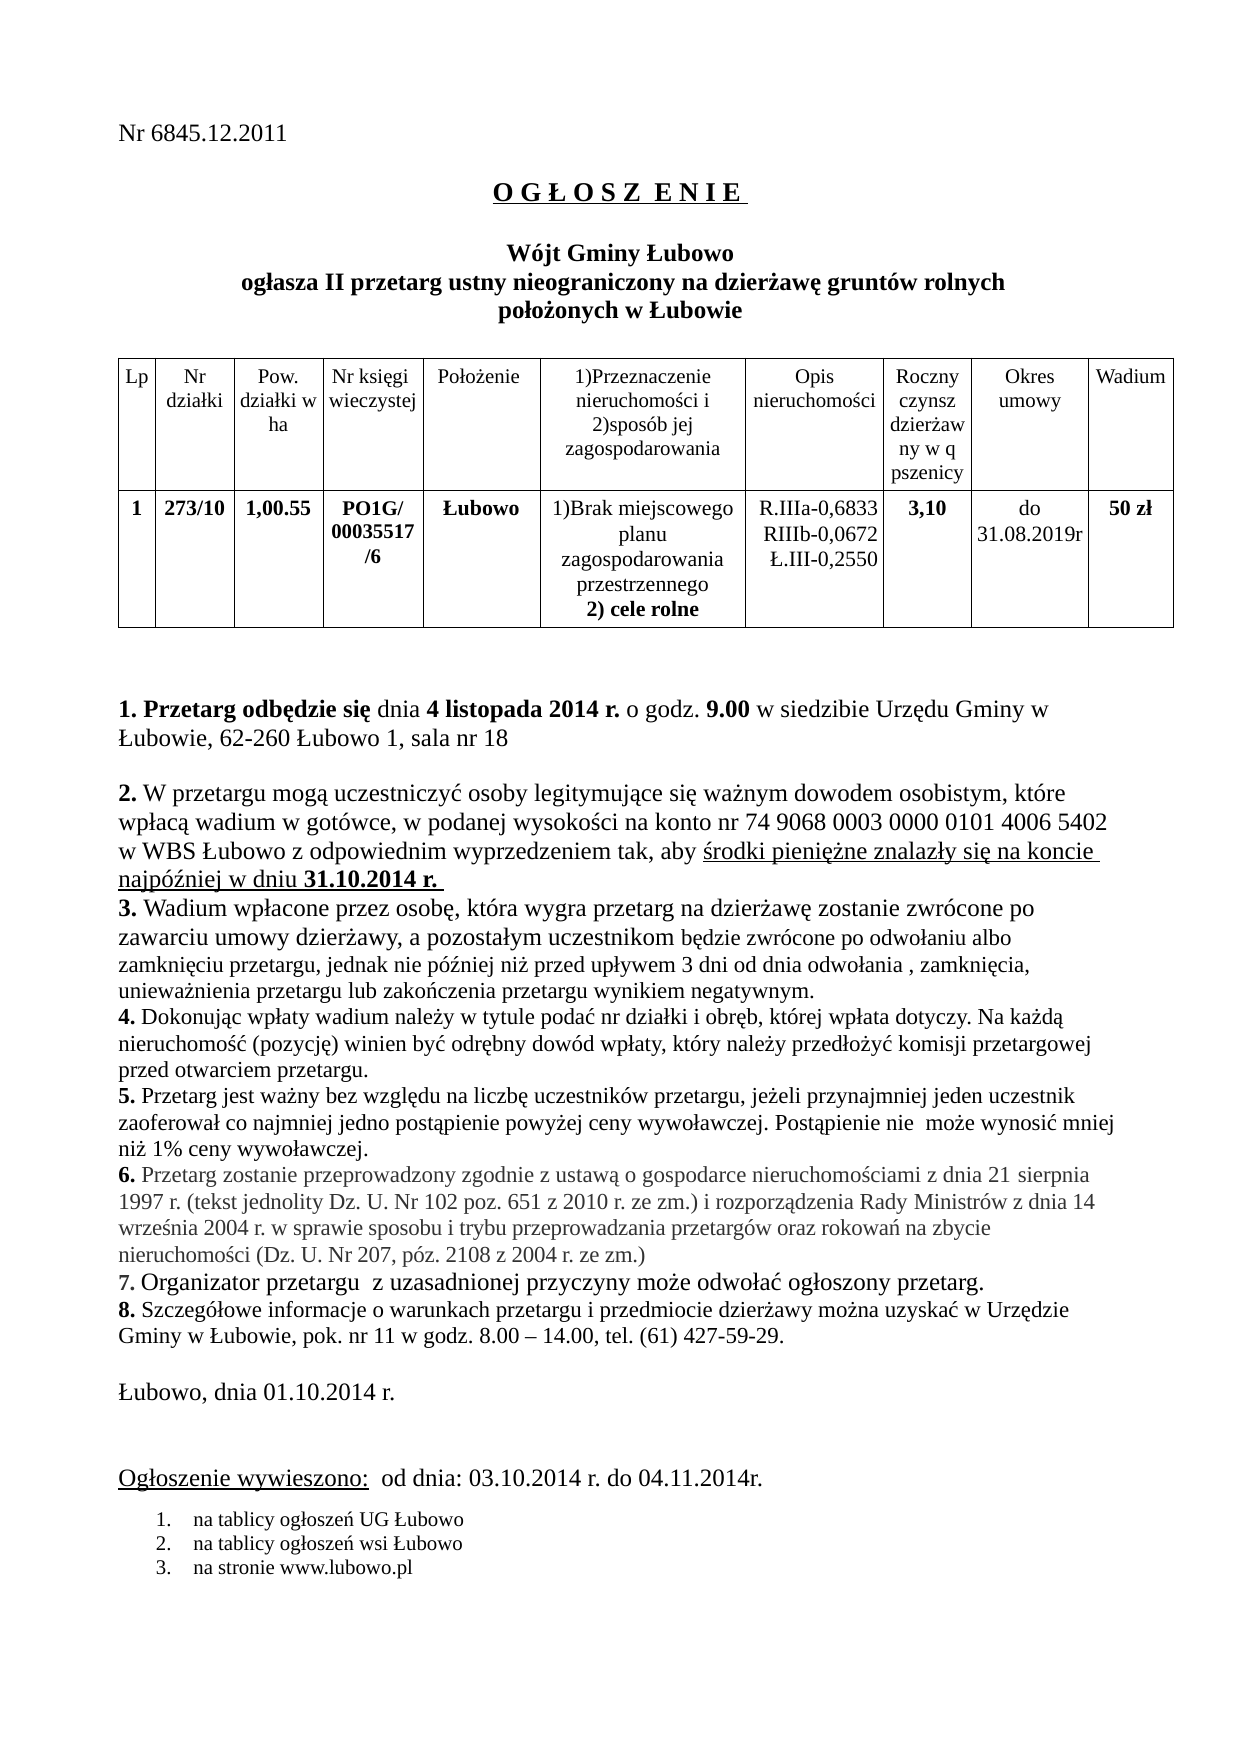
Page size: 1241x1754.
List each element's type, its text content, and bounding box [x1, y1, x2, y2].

text O G Ł O S Z E N I E [118, 176, 1122, 207]
text Nr 6845.12.2011 [118, 118, 1122, 147]
text 7. Organizator przetargu z uzasadnionej przyczyny może odwołać ogłoszony przetarg. [118, 1267, 1122, 1296]
text Łubowo, dnia 01.10.2014 r. [118, 1377, 1122, 1406]
text 6. Przetarg zostanie przeprowadzony zgodnie z ustawą o gospodarce nieruchomościami z dnia 21 sierpnia 1997 r. (tekst jednolity Dz. U. Nr 102 poz. 651 z 2010 r. ze zm.) i rozporządzenia Rady Ministrów z dnia 14 września 2004 r. w sprawie sposobu i trybu przeprowadzania przetargów oraz rokowań na zbycie nieruchomości (Dz. U. Nr 207, póz. 2108 z 2004 r. ze zm.) [118, 1162, 1122, 1267]
table_cell 1 [119, 491, 155, 627]
table_header Roczny czynsz dzierżawny w q pszenicy [884, 359, 971, 489]
list na stronie www.lubowo.pl [156, 1555, 1122, 1579]
table_cell Łubowo [424, 491, 540, 627]
table_header Wadium [1089, 359, 1173, 489]
text 8. Szczegółowe informacje o warunkach przetargu i przedmiocie dzierżawy można uzyskać w Urzędzie Gminy w Łubowie, pok. nr 11 w godz. 8.00 – 14.00, tel. (61) 427-59-29. [118, 1296, 1122, 1348]
table_header Opis nieruchomości [746, 359, 883, 489]
table_cell R.IIIa-0,6833 RIIIb-0,0672 Ł.III-0,2550 [746, 491, 883, 627]
text 1. Przetarg odbędzie się dnia 4 listopada 2014 r. o godz. 9.00 w siedzibie Urzędu Gminy w Łubowie, 62-260 Łubowo 1, sala nr 18 [118, 694, 1122, 752]
table_cell 50 zł [1089, 491, 1173, 627]
text 2. W przetargu mogą uczestniczyć osoby legitymujące się ważnym dowodem osobistym, które wpłacą wadium w gotówce, w podanej wysokości na konto nr 74 9068 0003 0000 0101 4006 5402 w WBS Łubowo z odpowiednim wyprzedzeniem tak, aby środki pieniężne znalazły się na koncie najpóźniej w dniu 31.10.2014 r. [118, 778, 1122, 893]
text Wójt Gminy Łubowo [118, 238, 1122, 267]
text Ogłoszenie wywieszono: od dnia: 03.10.2014 r. do 04.11.2014r. [118, 1463, 1122, 1492]
table_header Nr działki [156, 359, 234, 489]
table_cell PO1G/00035517/6 [324, 491, 423, 627]
table_cell 273/10 [156, 491, 234, 627]
table_cell 1)Brak miejscowego planu zagospodarowania przestrzennego 2) cele rolne [541, 491, 745, 627]
list na tablicy ogłoszeń UG Łubowo [156, 1507, 1122, 1531]
table_header Okres umowy [972, 359, 1088, 489]
table_header Pow. działki w ha [235, 359, 323, 489]
table_cell 3,10 [884, 491, 971, 627]
table_cell 1,00.55 [235, 491, 323, 627]
text położonych w Łubowie [118, 295, 1122, 324]
text 4. Dokonując wpłaty wadium należy w tytule podać nr działki i obręb, której wpłata dotyczy. Na każdą nieruchomość (pozycję) winien być odrębny dowód wpłaty, który należy przedłożyć komisji przetargowej przed otwarciem przetargu. [118, 1003, 1122, 1082]
table_header Nr księgi wieczystej [324, 359, 423, 489]
text 5. Przetarg jest ważny bez względu na liczbę uczestników przetargu, jeżeli przynajmniej jeden uczestnik zaoferował co najmniej jedno postąpienie powyżej ceny wywoławczej. Postąpienie nie może wynosić mniej niż 1% ceny wywoławczej. [118, 1082, 1122, 1162]
text ogłasza II przetarg ustny nieograniczony na dzierżawę gruntów rolnych [118, 267, 1122, 295]
table_cell do 31.08.2019r [972, 491, 1088, 627]
table_header 1)Przeznaczenie nieruchomości i 2)sposób jej zagospodarowania [541, 359, 745, 489]
table_header Lp [119, 359, 155, 489]
list na tablicy ogłoszeń wsi Łubowo [156, 1531, 1122, 1555]
text 3. Wadium wpłacone przez osobę, która wygra przetarg na dzierżawę zostanie zwrócone po zawarciu umowy dzierżawy, a pozostałym uczestnikom będzie zwrócone po odwołaniu albo zamknięciu przetargu, jednak nie później niż przed upływem 3 dni od dnia odwołania , zamknięcia, unieważnienia przetargu lub zakończenia przetargu wynikiem negatywnym. [118, 893, 1122, 1003]
table_header Położenie [424, 359, 540, 489]
